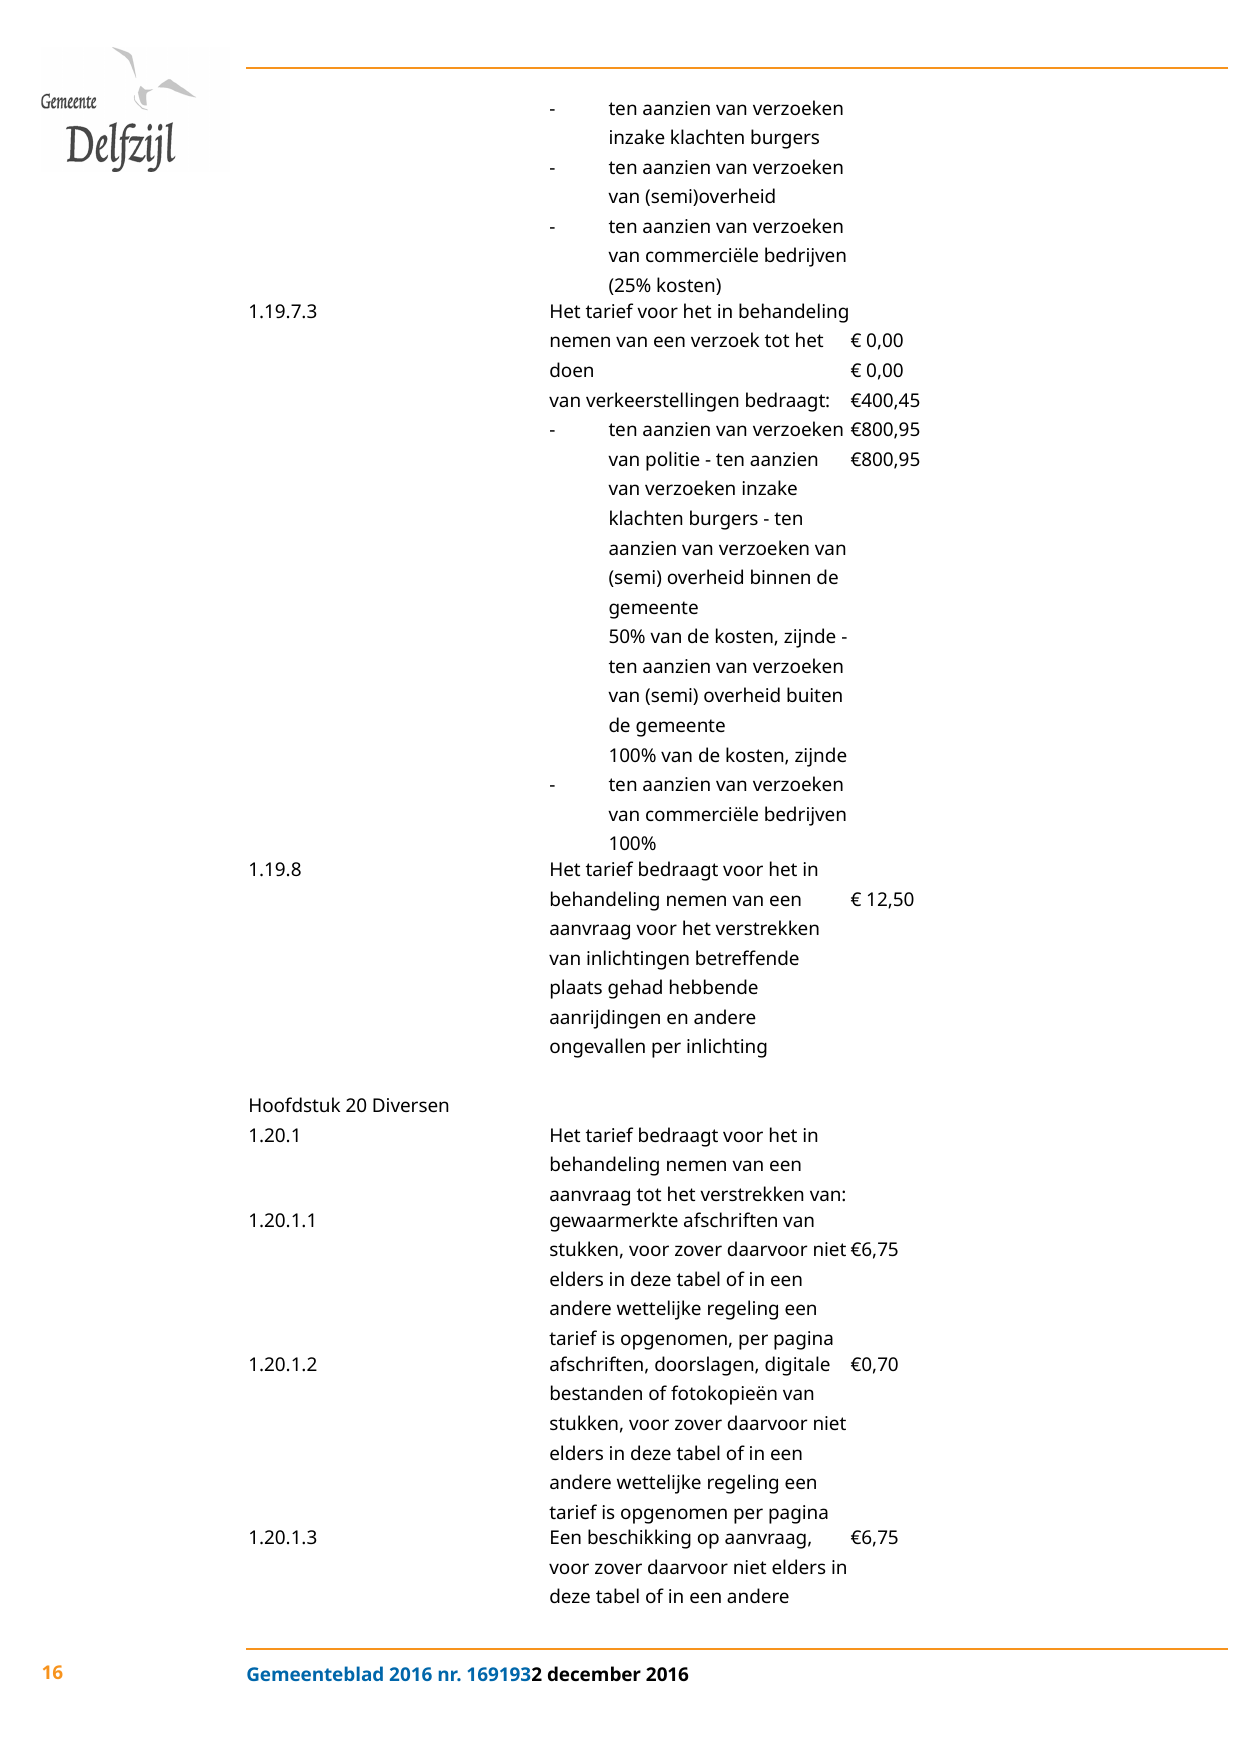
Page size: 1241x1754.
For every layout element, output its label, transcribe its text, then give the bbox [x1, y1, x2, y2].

table_cell €0,70 [850, 1351, 1152, 1524]
table_cell € 0,00 € 0,00 €400,45 €800,95 €800,95 [850, 298, 1152, 856]
picture [41, 47, 231, 172]
table_cell [850, 95, 1152, 298]
table_cell [248, 95, 549, 298]
table_cell 1.20.1.3 [248, 1525, 549, 1609]
table_cell Het tarief bedraagt voor het in behandeling nemen van een aanvraag voor het verstrekken van inlichtingen betreffende plaats gehad hebbende aanrijdingen en andere ongevallen per inlichting [549, 856, 850, 1059]
table_cell 1.19.8 [248, 856, 549, 1059]
table_cell €6,75 [850, 1207, 1152, 1351]
table_cell 1.20.1.1 [248, 1207, 549, 1351]
table_cell 1.19.7.3 [248, 298, 549, 856]
table_header [850, 1122, 1152, 1207]
table_cell € 12,50 [850, 856, 1152, 1059]
table_cell 1.20.1.2 [248, 1351, 549, 1524]
table_cell €6,75 [850, 1525, 1152, 1609]
table_cell ten aanzien van verzoeken inzake klachten burgers ten aanzien van verzoeken van (semi)overheid ten aanzien van verzoeken van commerciële bedrijven (25% kosten) [549, 95, 850, 298]
table_cell gewaarmerkte afschriften van stukken, voor zover daarvoor niet elders in deze tabel of in een andere wettelijke regeling een tarief is opgenomen, per pagina [549, 1207, 850, 1351]
table_header Het tarief bedraagt voor het in behandeling nemen van een aanvraag tot het verstrekken van: [549, 1122, 850, 1207]
table_cell Een beschikking op aanvraag, voor zover daarvoor niet elders in deze tabel of in een andere [549, 1525, 850, 1609]
text Hoofdstuk 20 Diversen [248, 1092, 1152, 1118]
table_cell Het tarief voor het in behandeling nemen van een verzoek tot het doen van verkeerstellingen bedraagt: ten aanzien van verzoeken van politie - ten aanzien van verzoeken inzake klachten burgers - ten aanzien van verzoeken van (semi) overheid binnen de gemeente 50% van de kosten, zijnde - ten aanzien van verzoeken van (semi) overheid buiten de gemeente 100% van de kosten, zijnde ten aanzien van verzoeken van commerciële bedrijven 100% [549, 298, 850, 856]
table_cell afschriften, doorslagen, digitale bestanden of fotokopieën van stukken, voor zover daarvoor niet elders in deze tabel of in een andere wettelijke regeling een tarief is opgenomen per pagina [549, 1351, 850, 1524]
table_header 1.20.1 [248, 1122, 549, 1207]
